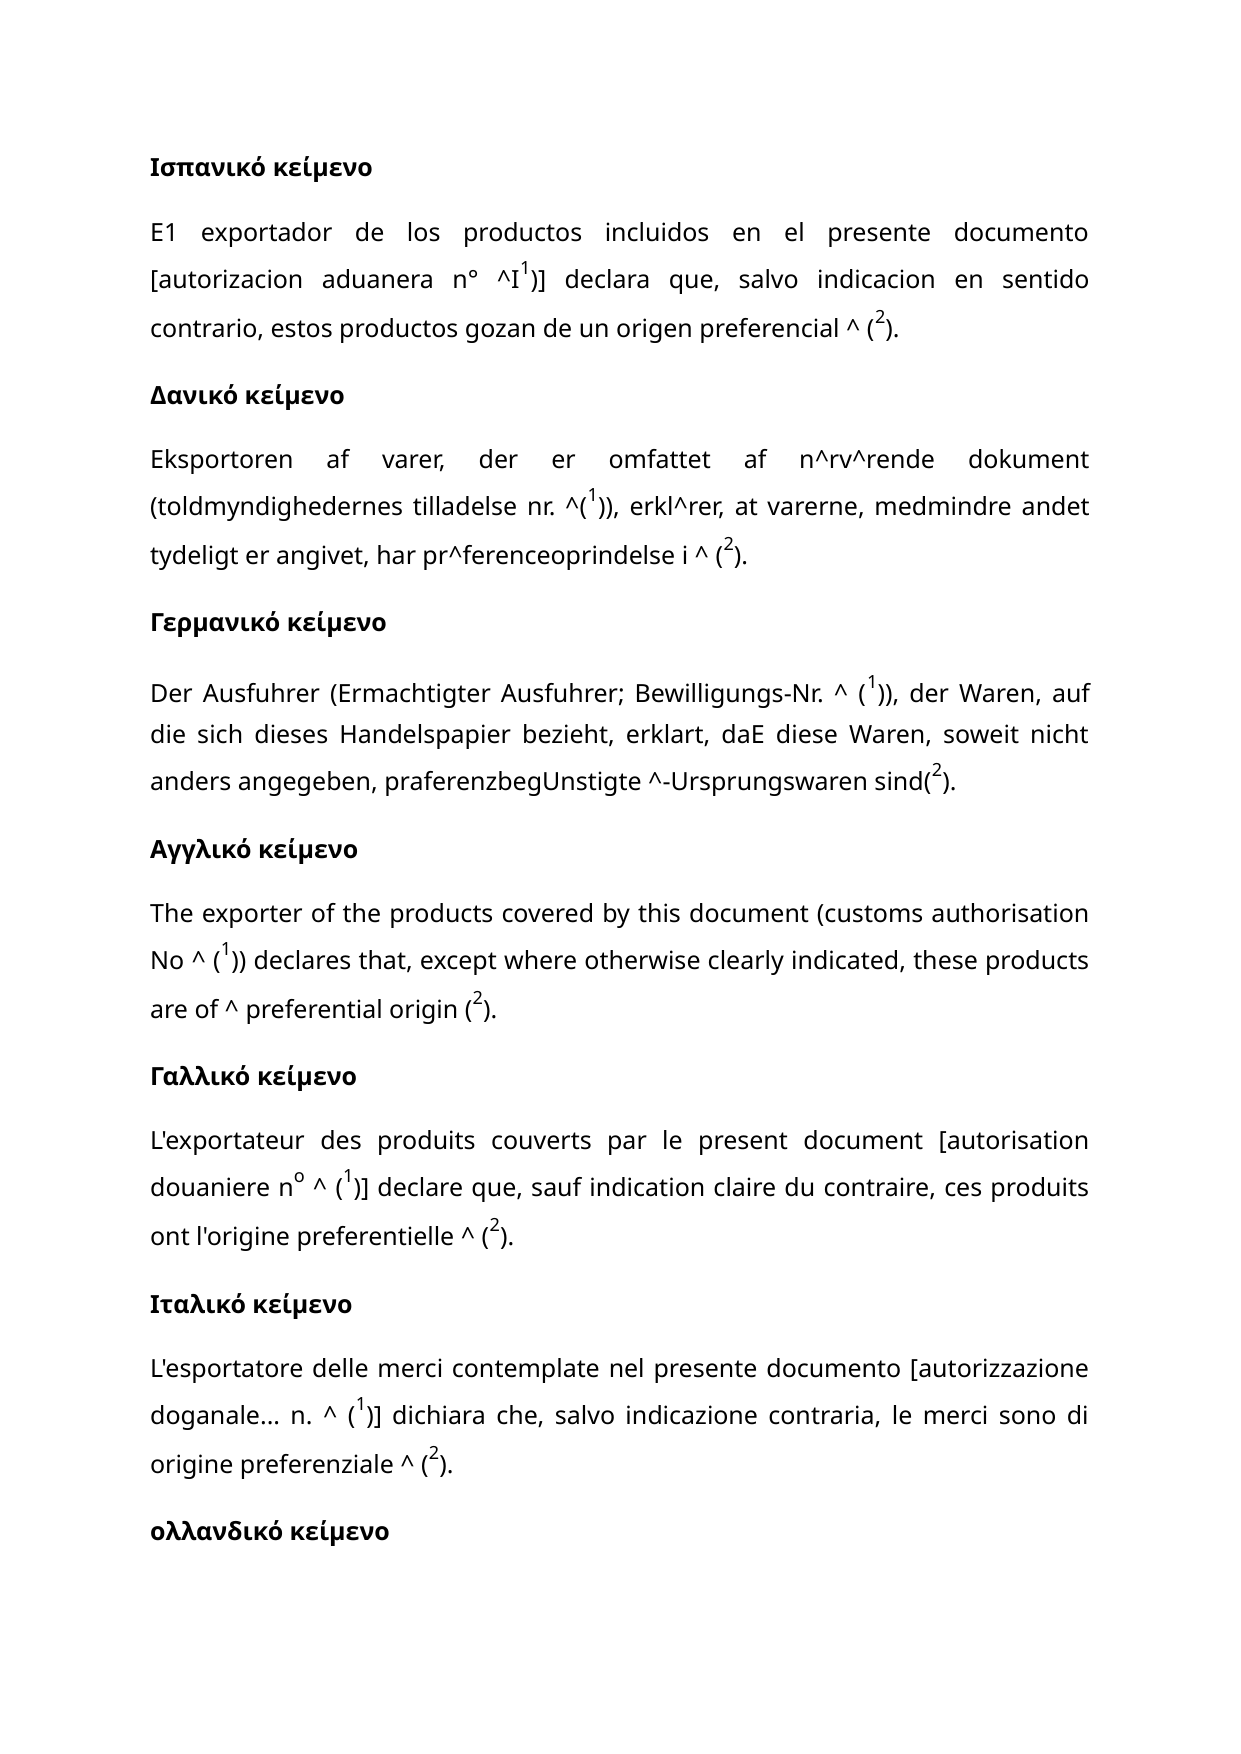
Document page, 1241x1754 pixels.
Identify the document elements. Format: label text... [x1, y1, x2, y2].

text E1 exportador de los productos incluidos en el presente documento [autorizacion aduanera n° ^I1)] declara que, salvo indicacion en sentido contrario, estos productos gozan de un origen preferencial ^ (2). [150, 214, 1090, 346]
text ολλανδικό κείμενο [150, 1514, 1090, 1548]
text Ιταλικό κείμενο [150, 1286, 1090, 1320]
text Αγγλικό κείμενο [150, 831, 1090, 865]
text Γερμανικό κείμενο [150, 605, 1090, 639]
text Δανικό κείμενο [150, 377, 1090, 412]
text Ισπανικό κείμενο [150, 150, 1090, 184]
text The exporter of the products covered by this document (customs authorisation No ^ (1)) declares that, except where otherwise clearly indicated, these products are of ^ preferential origin (2). [150, 895, 1090, 1027]
text L'esportatore delle merci contemplate nel presente documento [autorizzazione doganale... n. ^ (1)] dichiara che, salvo indicazione contraria, le merci sono di origine preferenziale ^ (2). [150, 1350, 1090, 1482]
text Γαλλικό κείμενο [150, 1059, 1090, 1093]
text Der Ausfuhrer (Ermachtigter Ausfuhrer; Bewilligungs-Nr. ^ (1)), der Waren, auf die sich dieses Handelspapier bezieht, erklart, daE diese Waren, soweit nicht anders angegeben, praferenzbegUnstigte ^-Ursprungswaren sind(2). [150, 669, 1090, 800]
text L'exportateur des produits couverts par le present document [autorisation douaniere no ^ (1)] declare que, sauf indication claire du contraire, ces produits ont l'origine preferentielle ^ (2). [150, 1123, 1090, 1255]
text Eksportoren af varer, der er omfattet af n^rv^rende dokument (toldmyndighedernes tilladelse nr. ^(1)), erkl^rer, at varerne, medmindre andet tydeligt er angivet, har pr^ferenceoprindelse i ^ (2). [150, 442, 1090, 574]
